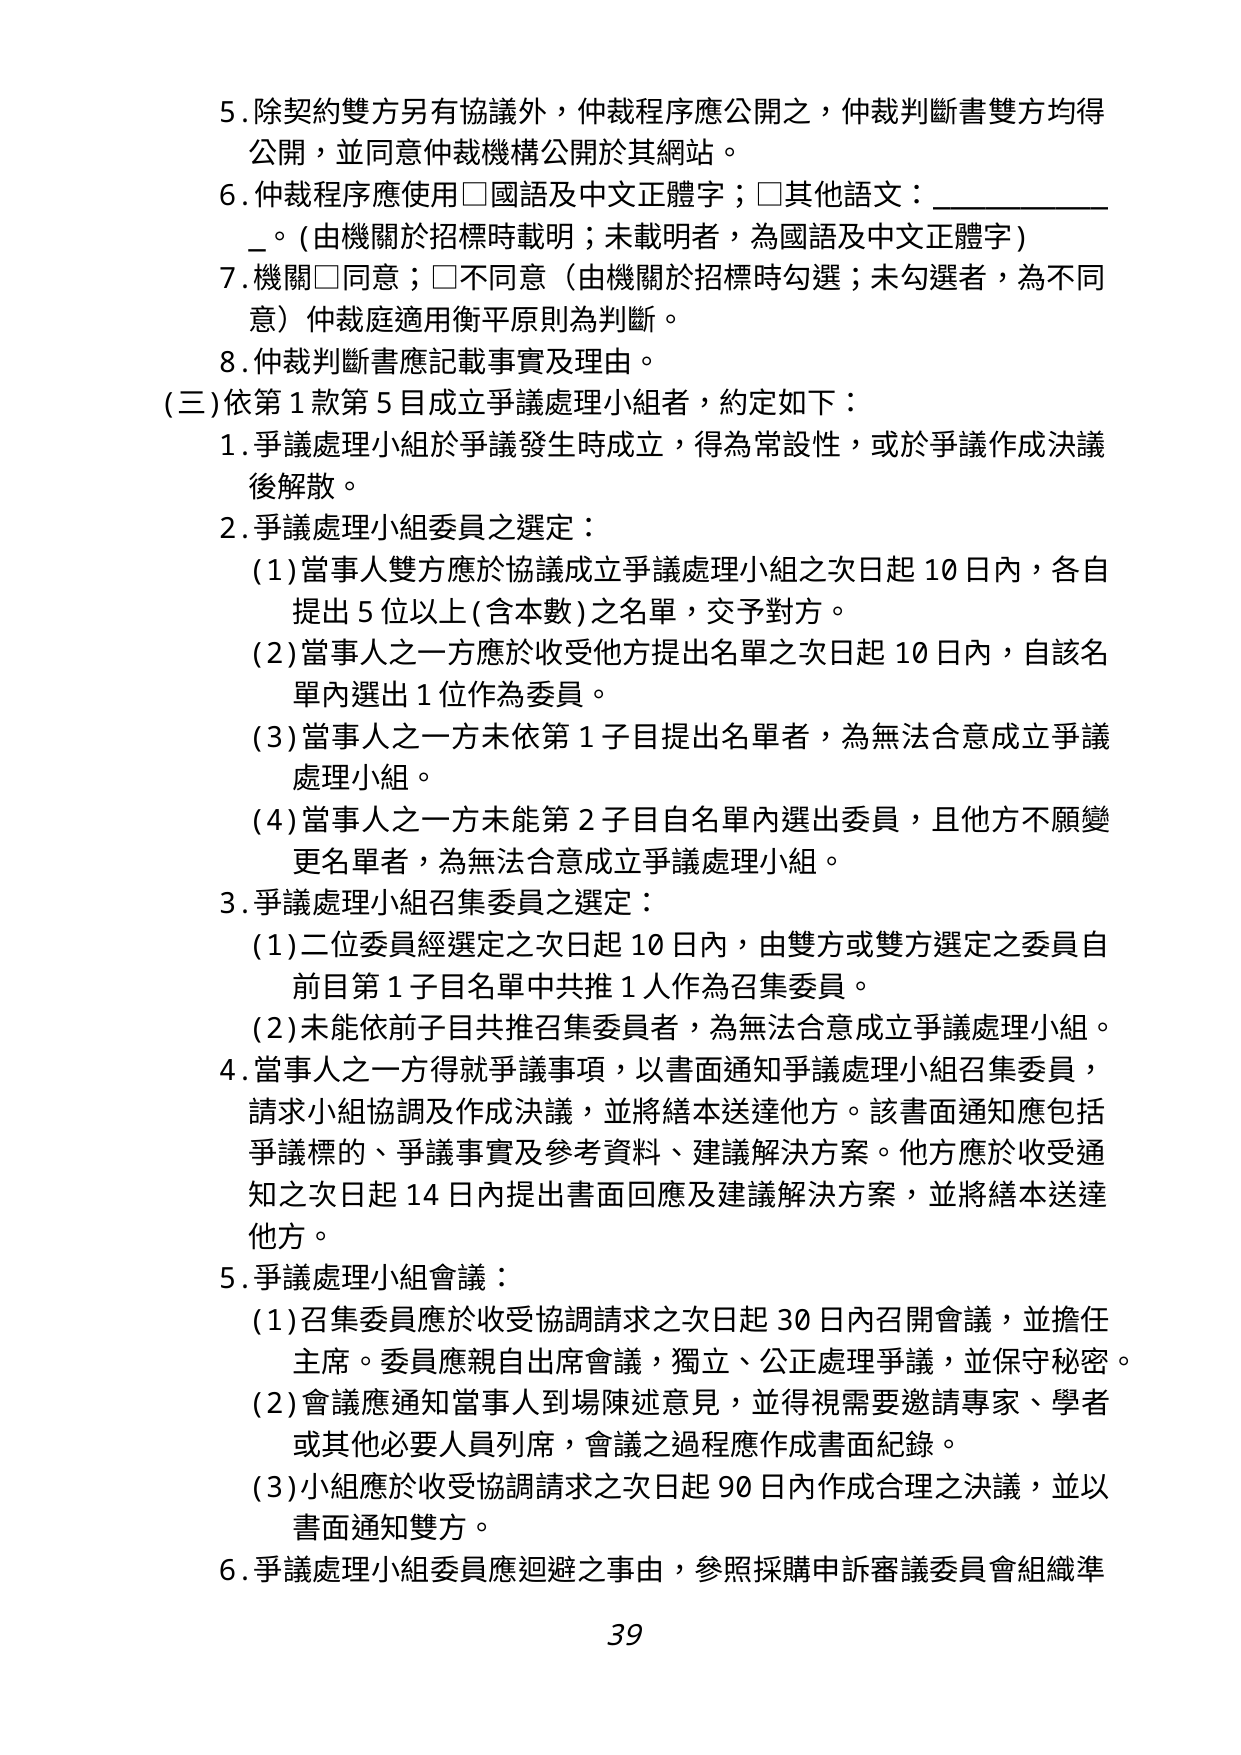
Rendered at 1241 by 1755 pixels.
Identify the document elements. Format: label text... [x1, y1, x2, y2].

text 6.爭議處理小組委員應迴避之事由，參照採購申訴審議委員會組織準 [218, 1547, 1108, 1589]
text (3)當事人之一方未依第1子目提出名單者，為無法合意成立爭議處理小組。 [248, 714, 1110, 797]
text (2)未能依前子目共推召集委員者，為無法合意成立爭議處理小組。 [248, 1005, 1110, 1047]
text (4)當事人之一方未能第2子目自名單內選出委員，且他方不願變更名單者，為無法合意成立爭議處理小組。 [248, 797, 1110, 880]
text 5.除契約雙方另有協議外，仲裁程序應公開之，仲裁判斷書雙方均得公開，並同意仲裁機構公開於其網站。 [218, 89, 1108, 172]
text 6.仲裁程序應使用□國語及中文正體字；□其他語文：___________。(由機關於招標時載明；未載明者，為國語及中文正體字) [218, 172, 1108, 255]
text (1)召集委員應於收受協調請求之次日起30日內召開會議，並擔任主席。委員應親自出席會議，獨立、公正處理爭議，並保守秘密。 [248, 1297, 1110, 1380]
text 1.爭議處理小組於爭議發生時成立，得為常設性，或於爭議作成決議後解散。 [218, 422, 1108, 505]
text 8.仲裁判斷書應記載事實及理由。 [218, 339, 1108, 380]
text 7.機關□同意；□不同意（由機關於招標時勾選；未勾選者，為不同意）仲裁庭適用衡平原則為判斷。 [218, 255, 1108, 339]
text (三)依第1款第5目成立爭議處理小組者，約定如下： [159, 380, 1110, 422]
text (2)當事人之一方應於收受他方提出名單之次日起10日內，自該名單內選出1位作為委員。 [248, 630, 1110, 714]
text (3)小組應於收受協調請求之次日起90日內作成合理之決議，並以書面通知雙方。 [248, 1464, 1110, 1547]
text 2.爭議處理小組委員之選定： [218, 505, 1108, 547]
text (1)二位委員經選定之次日起10日內，由雙方或雙方選定之委員自前目第1子目名單中共推1人作為召集委員。 [248, 922, 1110, 1005]
text 4.當事人之一方得就爭議事項，以書面通知爭議處理小組召集委員，請求小組協調及作成決議，並將繕本送達他方。該書面通知應包括爭議標的、爭議事實及參考資料、建議解決方案。他方應於收受通知之次日起14日內提出書面回應及建議解決方案，並將繕本送達他方。 [218, 1047, 1108, 1255]
text 3.爭議處理小組召集委員之選定： [218, 880, 1108, 922]
text (1)當事人雙方應於協議成立爭議處理小組之次日起10日內，各自提出5位以上(含本數)之名單，交予對方。 [248, 547, 1110, 630]
text 5.爭議處理小組會議： [218, 1255, 1108, 1297]
text (2)會議應通知當事人到場陳述意見，並得視需要邀請專家、學者或其他必要人員列席，會議之過程應作成書面紀錄。 [248, 1380, 1110, 1464]
